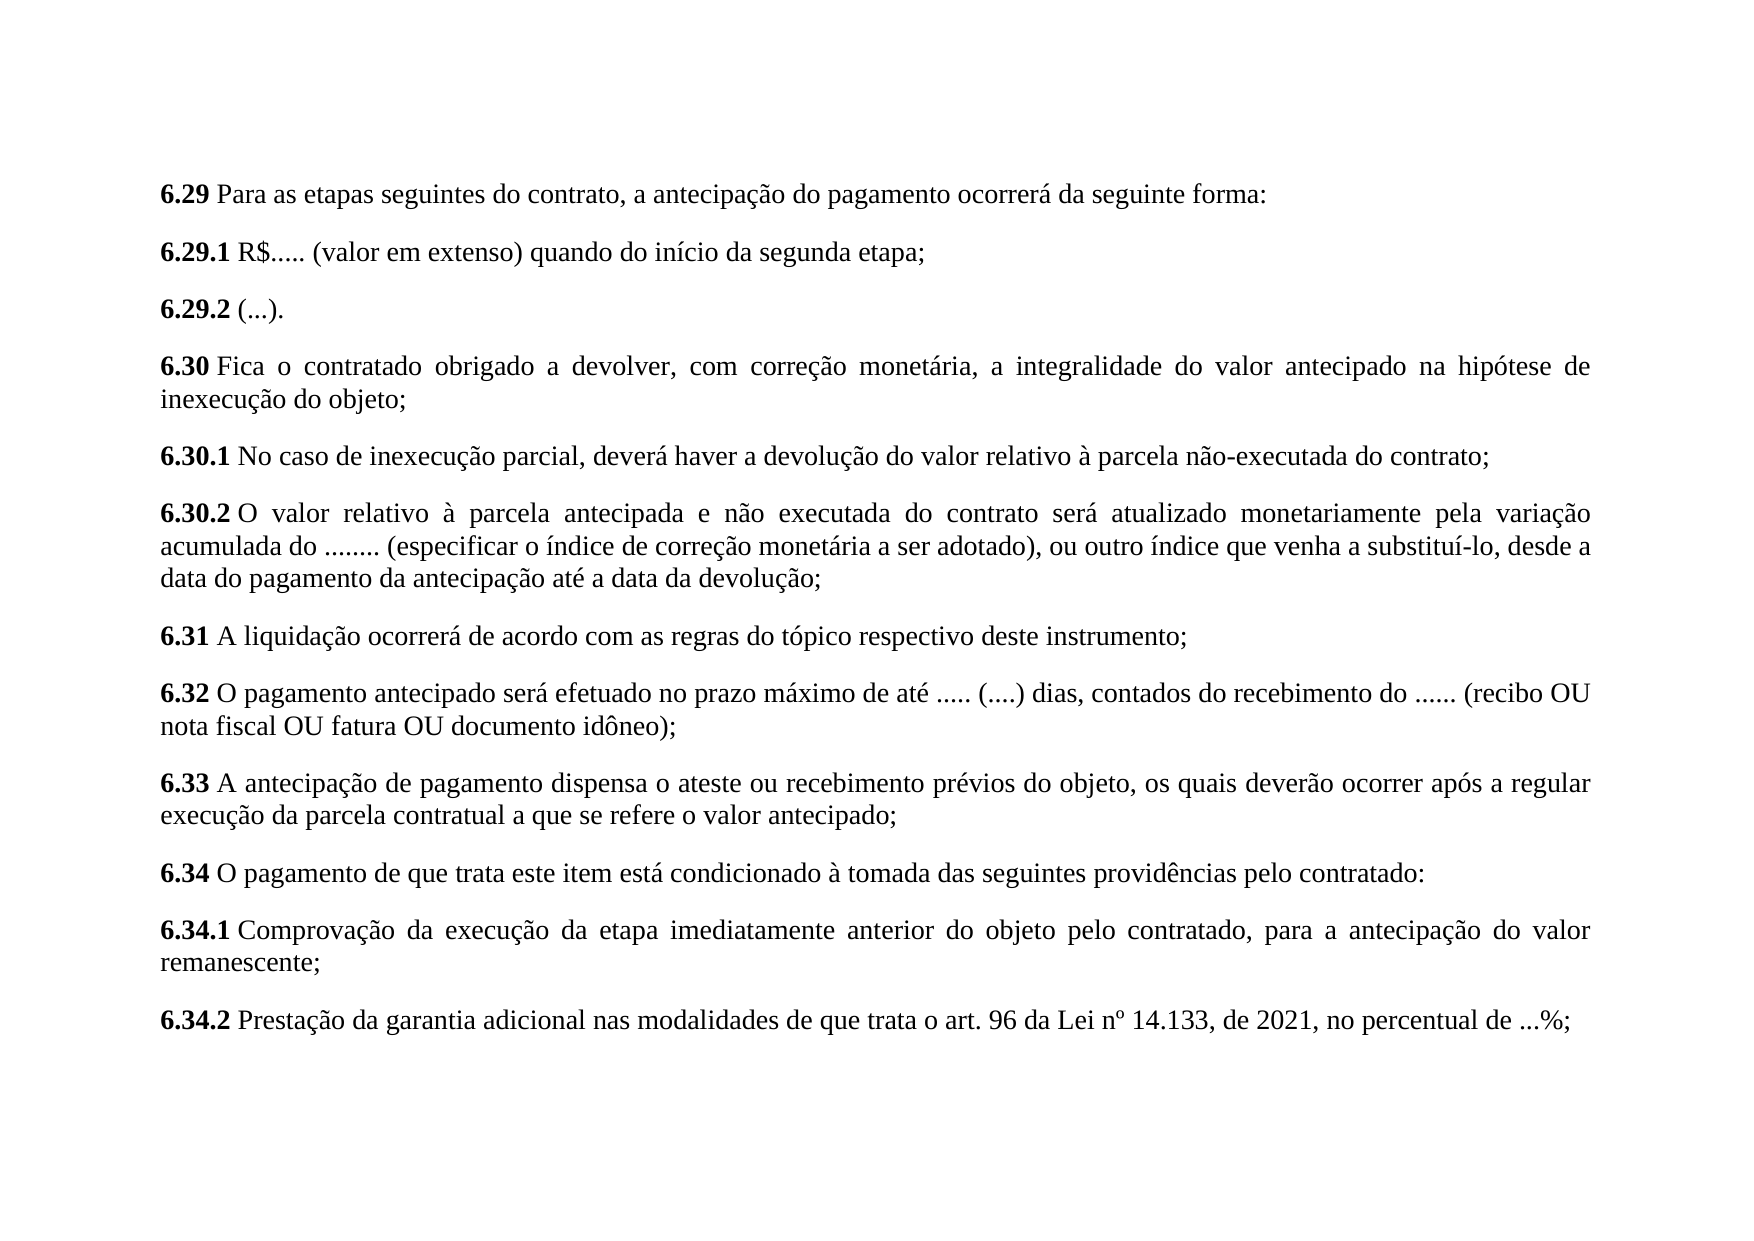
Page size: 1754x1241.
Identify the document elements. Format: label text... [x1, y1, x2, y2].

text 6.29.1 R$..... (valor em extenso) quando do início da segunda etapa; [160, 234, 1594, 267]
text 6.30 Fica o contratado obrigado a devolver, com correção monetária, a integralidade do valor antecipado na hipótese de inexecução do objeto; [160, 349, 1594, 414]
text 6.30.2 O valor relativo à parcela antecipada e não executada do contrato será atualizado monetariamente pela variação acumulada do ........ (especificar o índice de correção monetária a ser adotado), ou outro índice que venha a substituí-lo, desde a data do pagamento da antecipação até a data da devolução; [160, 497, 1594, 594]
text 6.31 A liquidação ocorrerá de acordo com as regras do tópico respectivo deste instrumento; [160, 619, 1594, 651]
text 6.34.1 Comprovação da execução da etapa imediatamente anterior do objeto pelo contratado, para a antecipação do valor remanescente; [160, 913, 1594, 978]
text 6.34 O pagamento de que trata este item está condicionado à tomada das seguintes providências pelo contratado: [160, 856, 1594, 888]
text 6.32 O pagamento antecipado será efetuado no prazo máximo de até ..... (....) dias, contados do recebimento do ...... (recibo OU nota fiscal OU fatura OU documento idôneo); [160, 676, 1594, 741]
text 6.33 A antecipação de pagamento dispensa o ateste ou recebimento prévios do objeto, os quais deverão ocorrer após a regular execução da parcela contratual a que se refere o valor antecipado; [160, 766, 1594, 831]
text 6.29.2 (...). [160, 292, 1594, 324]
text 6.29 Para as etapas seguintes do contrato, a antecipação do pagamento ocorrerá da seguinte forma: [160, 177, 1594, 209]
text 6.34.2 Prestação da garantia adicional nas modalidades de que trata o art. 96 da Lei nº 14.133, de 2021, no percentual de ...%; [160, 1003, 1594, 1035]
text 6.30.1 No caso de inexecução parcial, deverá haver a devolução do valor relativo à parcela não-executada do contrato; [160, 439, 1594, 472]
